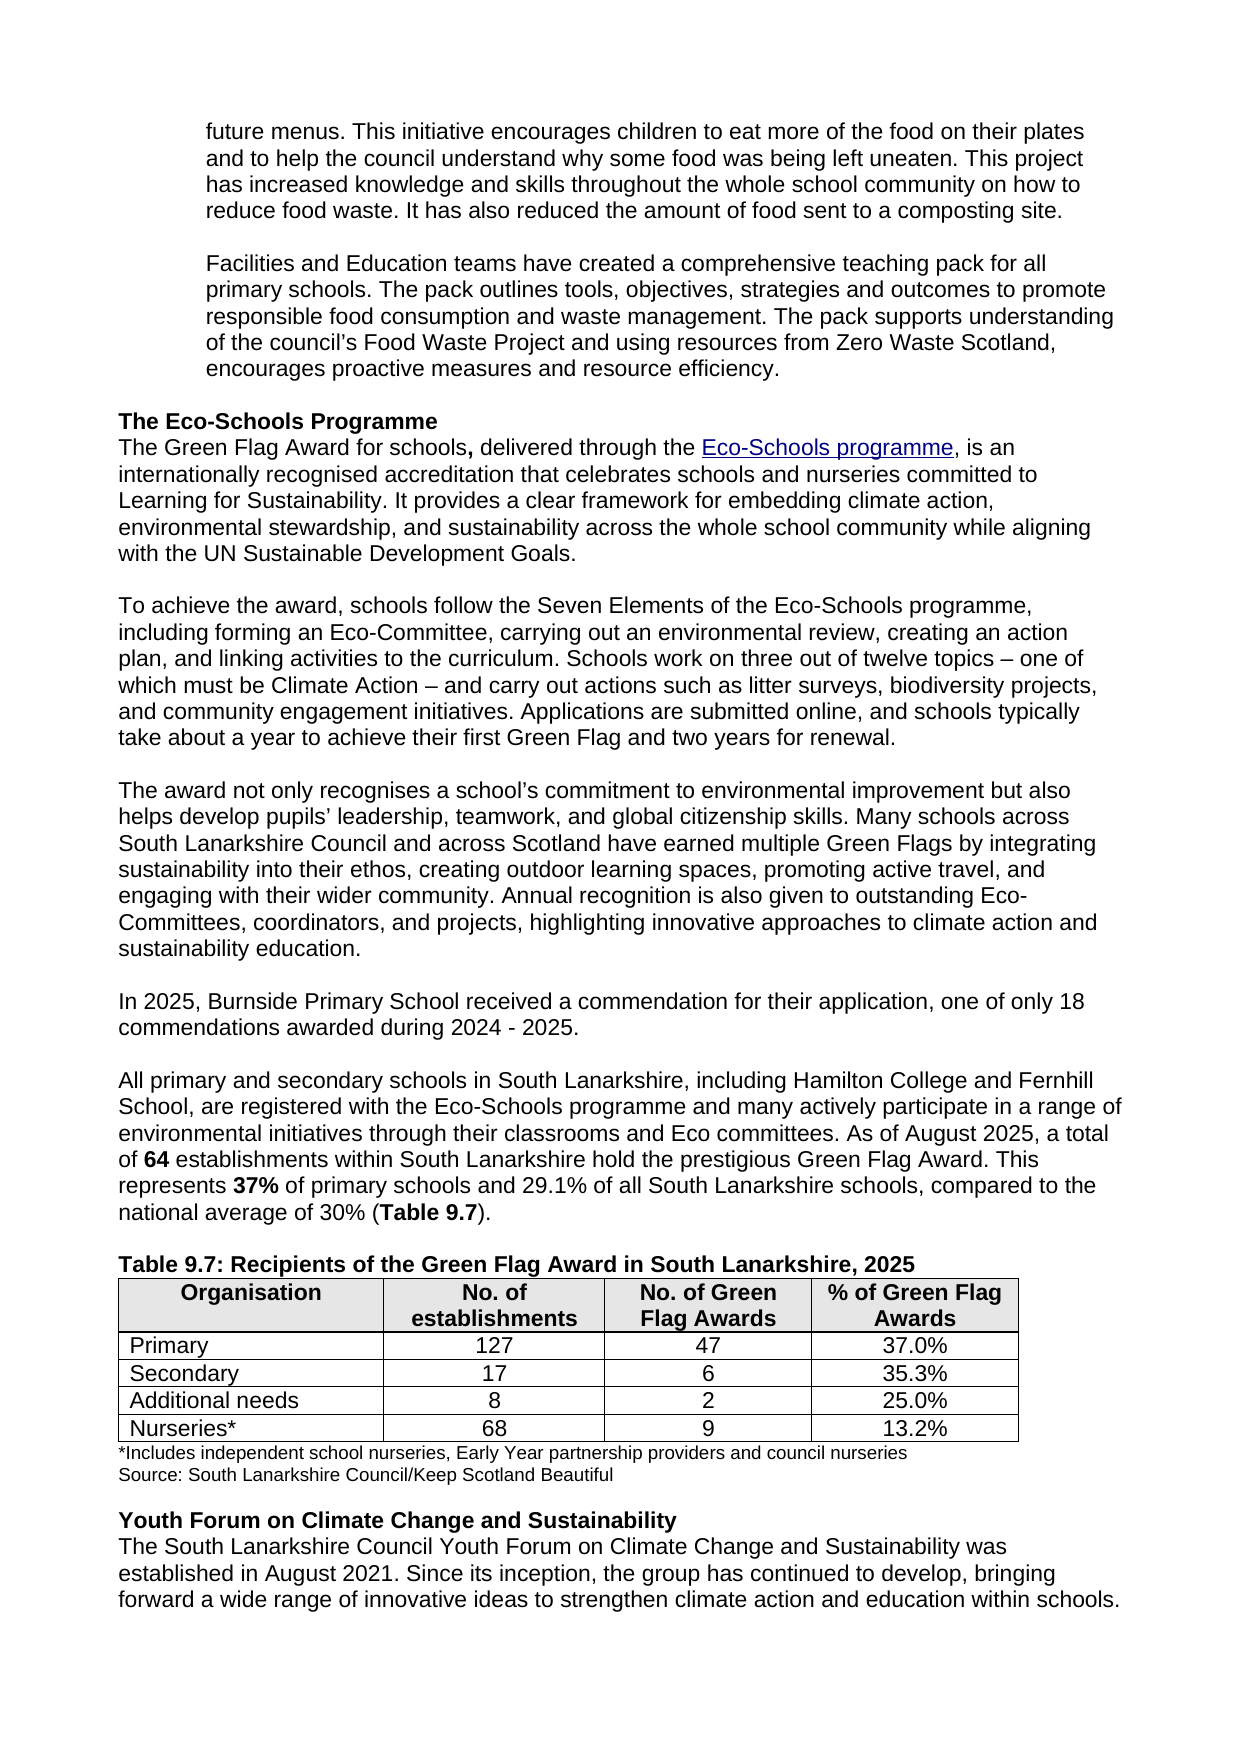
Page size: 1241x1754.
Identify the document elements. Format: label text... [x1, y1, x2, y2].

table_cell 37.0% [812, 1333, 1018, 1359]
text The Eco-Schools Programme [118, 408, 1122, 434]
table_cell 68 [384, 1415, 604, 1441]
table_cell Additional needs [119, 1387, 383, 1414]
text In 2025, Burnside Primary School received a commendation for their application, one of only 18 commendations awarded during 2024 - 2025. [118, 988, 1122, 1041]
text Youth Forum on Climate Change and Sustainability [118, 1507, 1122, 1533]
list future menus. This initiative encourages children to eat more of the food on their plates and to help the council understand why some food was being left uneaten. This project has increased knowledge and skills throughout the whole school community on how to reduce food waste. It has also reduced the amount of food sent to a composting site. [168, 118, 1122, 223]
table_cell 9 [605, 1415, 811, 1441]
text *Includes independent school nurseries, Early Year partnership providers and council nurseries [118, 1442, 1122, 1464]
table_cell Primary [119, 1333, 383, 1359]
table_cell 17 [384, 1360, 604, 1386]
text All primary and secondary schools in South Lanarkshire, including Hamilton College and Fernhill School, are registered with the Eco-Schools programme and many actively participate in a range of environmental initiatives through their classrooms and Eco committees. As of August 2025, a total of 64 establishments within South Lanarkshire hold the prestigious Green Flag Award. This represents 37% of primary schools and 29.1% of all South Lanarkshire schools, compared to the national average of 30% (Table 9.7). [118, 1067, 1122, 1225]
list Facilities and Education teams have created a comprehensive teaching pack for all primary schools. The pack outlines tools, objectives, strategies and outcomes to promote responsible food consumption and waste management. The pack supports understanding of the council’s Food Waste Project and using resources from Zero Waste Scotland, encourages proactive measures and resource efficiency. [206, 250, 1122, 382]
table_cell 35.3% [812, 1360, 1018, 1386]
table_header % of Green Flag Awards [812, 1279, 1018, 1331]
table_cell 47 [605, 1333, 811, 1359]
table_cell 127 [384, 1333, 604, 1359]
text To achieve the award, schools follow the Seven Elements of the Eco-Schools programme, including forming an Eco-Committee, carrying out an environmental review, creating an action plan, and linking activities to the curriculum. Schools work on three out of twelve topics – one of which must be Climate Action – and carry out actions such as litter surveys, biodiversity projects, and community engagement initiatives. Applications are submitted online, and schools typically take about a year to achieve their first Green Flag and two years for renewal. [118, 592, 1122, 751]
table_cell Secondary [119, 1360, 383, 1386]
text The award not only recognises a school’s commitment to environmental improvement but also helps develop pupils’ leadership, teamwork, and global citizenship skills. Many schools across South Lanarkshire Council and across Scotland have earned multiple Green Flags by integrating sustainability into their ethos, creating outdoor learning spaces, promoting active travel, and engaging with their wider community. Annual recognition is also given to outstanding Eco-Committees, coordinators, and projects, highlighting innovative approaches to climate action and sustainability education. [118, 777, 1122, 961]
table_cell 13.2% [812, 1415, 1018, 1441]
table_cell 2 [605, 1387, 811, 1414]
table_cell Nurseries* [119, 1415, 383, 1441]
table_cell 8 [384, 1387, 604, 1414]
text Source: South Lanarkshire Council/Keep Scotland Beautiful [118, 1464, 1122, 1485]
table_header No. of establishments [384, 1279, 604, 1331]
text The South Lanarkshire Council Youth Forum on Climate Change and Sustainability was established in August 2021. Since its inception, the group has continued to develop, bringing forward a wide range of innovative ideas to strengthen climate action and education within schools. [118, 1533, 1122, 1612]
table_cell 6 [605, 1360, 811, 1386]
text Table 9.7: Recipients of the Green Flag Award in South Lanarkshire, 2025 [118, 1225, 1122, 1278]
table_cell 25.0% [812, 1387, 1018, 1414]
table_header No. of Green Flag Awards [605, 1279, 811, 1331]
table_header Organisation [119, 1279, 383, 1331]
text The Green Flag Award for schools, delivered through the Eco-Schools programme, is an internationally recognised accreditation that celebrates schools and nurseries committed to Learning for Sustainability. It provides a clear framework for embedding climate action, environmental stewardship, and sustainability across the whole school community while aligning with the UN Sustainable Development Goals. [118, 434, 1122, 566]
